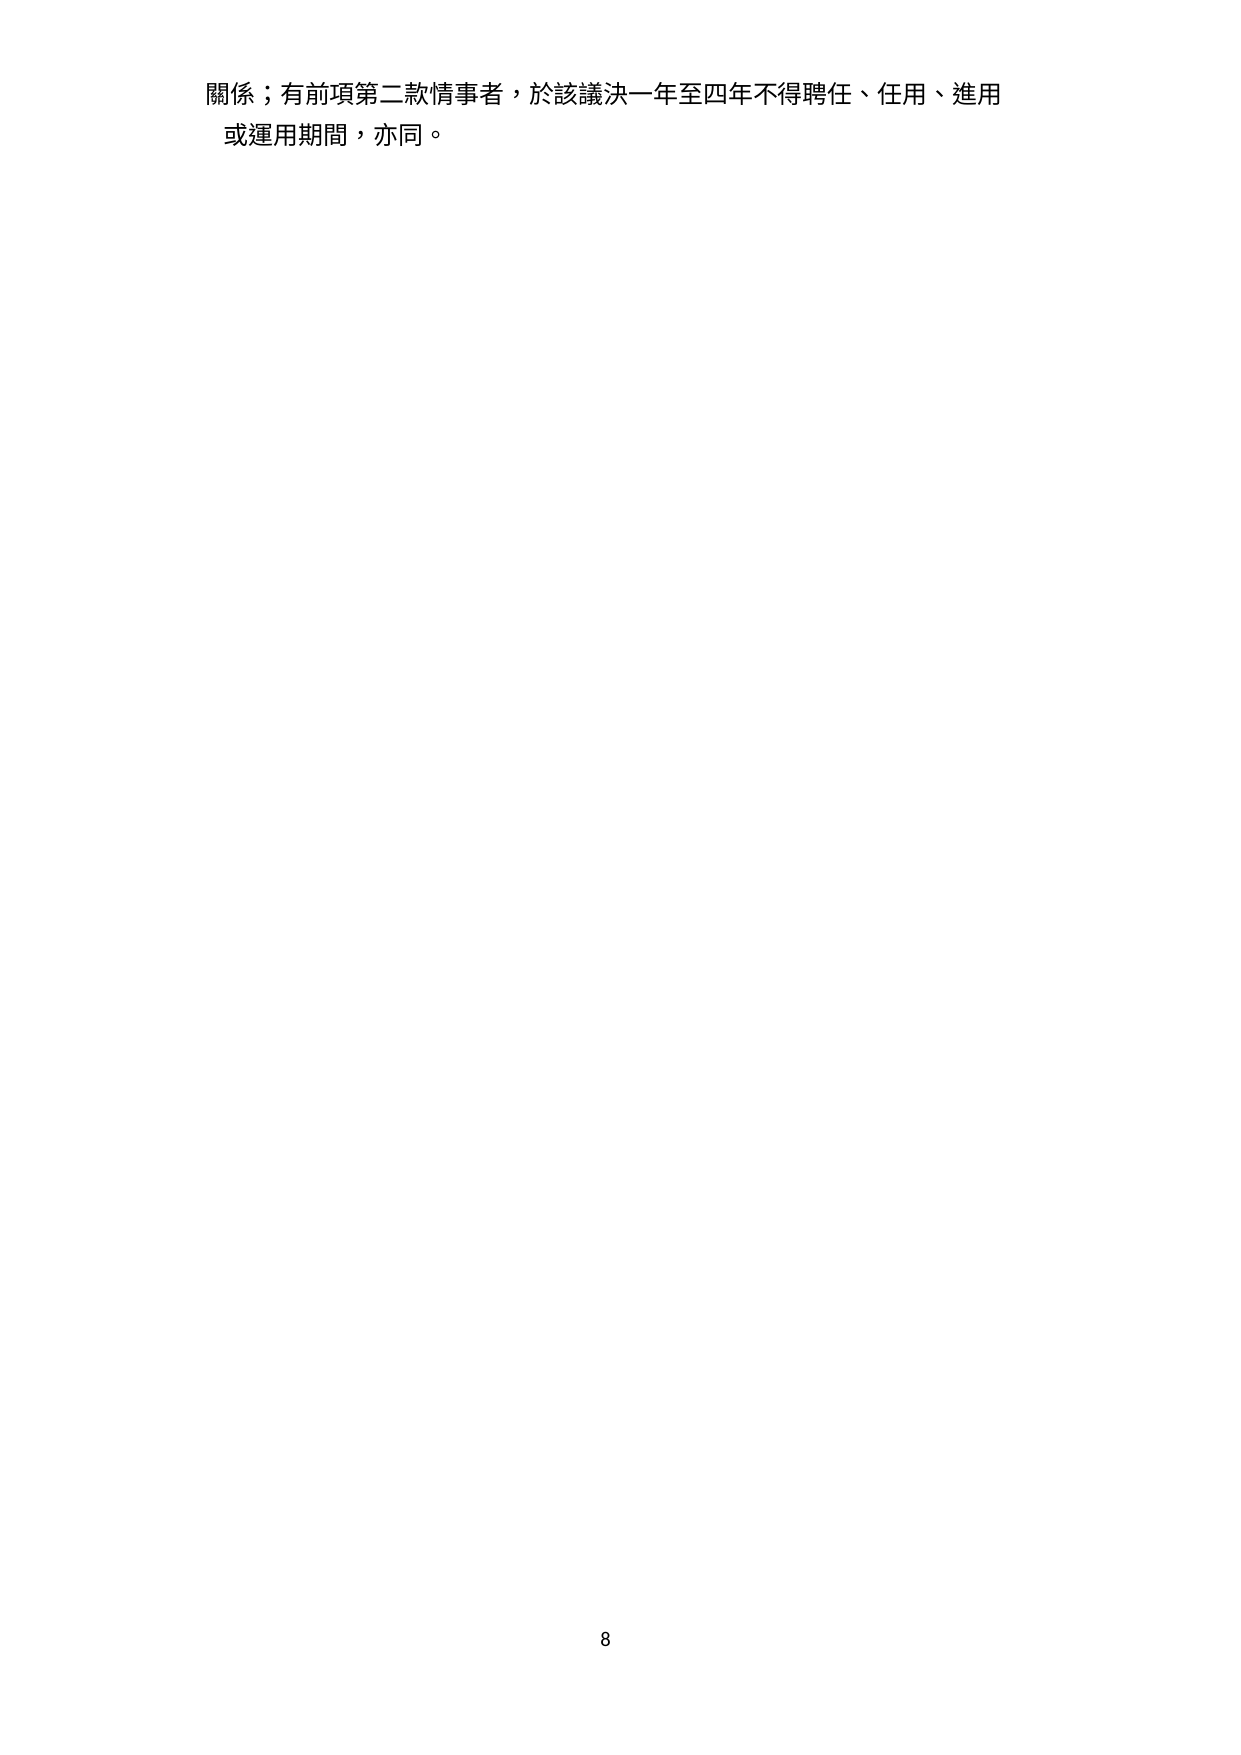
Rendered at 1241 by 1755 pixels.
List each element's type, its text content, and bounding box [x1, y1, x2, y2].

text 或運用期間，亦同。 [44, 117, 1188, 151]
text 關係；有前項第二款情事者，於該議決一年至四年不得聘任、任用、進用 [205, 75, 1006, 111]
